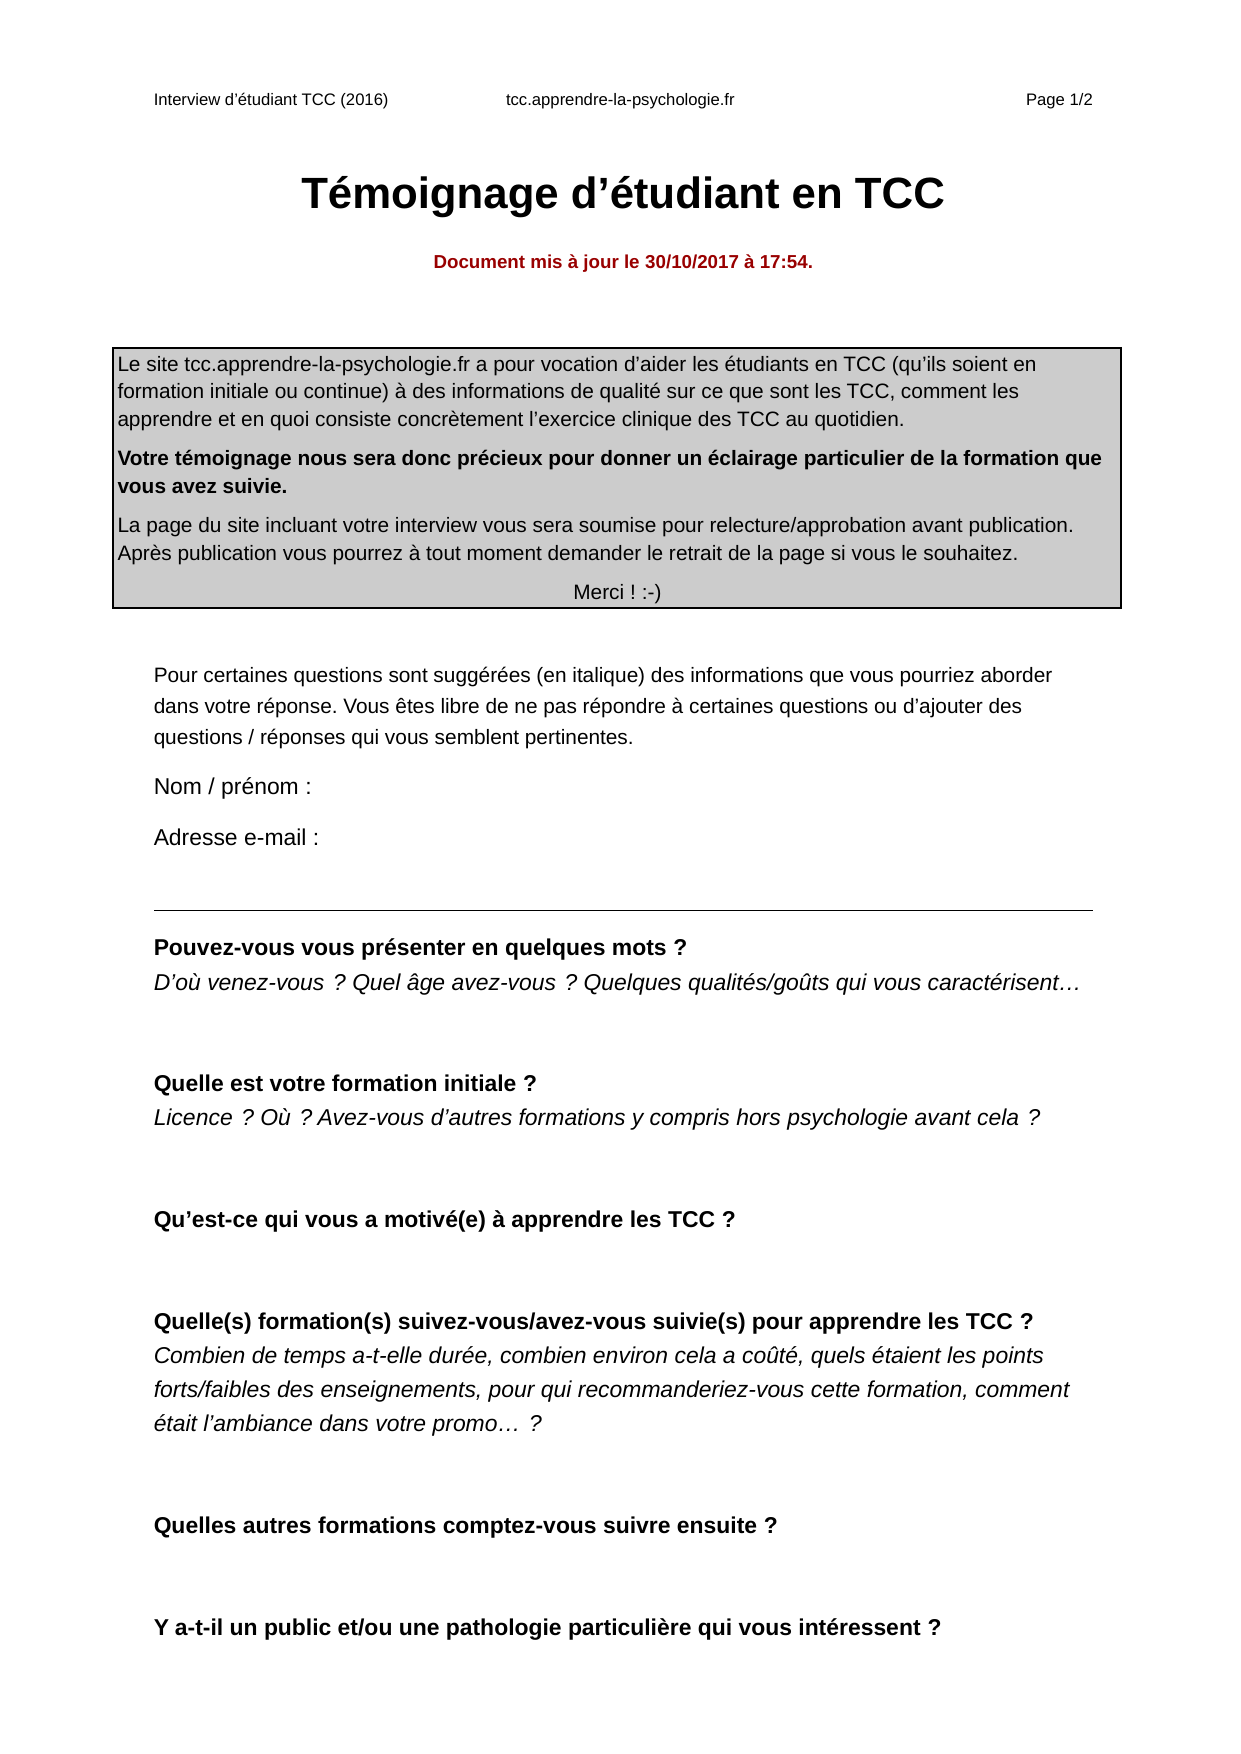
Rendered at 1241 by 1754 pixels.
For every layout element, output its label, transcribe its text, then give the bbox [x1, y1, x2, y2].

text Pour certaines questions sont suggérées (en italique) des informations que vous pourriez aborder dans votre réponse. Vous êtes libre de ne pas répondre à certaines questions ou d’ajouter des questions / réponses qui vous semblent pertinentes. [153, 663, 1093, 749]
text Qu’est-ce qui vous a motivé(e) à apprendre les TCC ? [153, 1206, 1093, 1232]
text La page du site incluant votre interview vous sera soumise pour relecture/approbation avant publication. Après publication vous pourrez à tout moment demander le retrait de la page si vous le souhaitez. [114, 508, 1120, 564]
title Témoignage d’étudiant en TCC [153, 168, 1093, 218]
text Quelle(s) formation(s) suivez-vous/avez-vous suivie(s) pour apprendre les TCC ? Combien de temps a-t-elle durée, combien environ cela a coûté, quels étaient les points forts/faibles des enseignements, pour qui recommanderiez-vous cette formation, comment était l’ambiance dans votre promo… ? [153, 1308, 1093, 1436]
text Adresse e-mail : [153, 824, 1093, 850]
text Nom / prénom : [153, 773, 1093, 799]
text Pouvez-vous vous présenter en quelques mots ? D’où venez-vous ? Quel âge avez-vous ? Quelques qualités/goûts qui vous caractérisent… [153, 934, 1093, 995]
text Document mis à jour le 30/10/2017 à 17:54. [153, 251, 1093, 273]
text Quelles autres formations comptez-vous suivre ensuite ? [153, 1512, 1093, 1538]
text Y a-t-il un public et/ou une pathologie particulière qui vous intéressent ? [153, 1613, 1093, 1640]
text Votre témoignage nous sera donc précieux pour donner un éclairage particulier de la formation que vous avez suivie. [114, 441, 1120, 498]
text Quelle est votre formation initiale ? Licence ? Où ? Avez-vous d’autres formations y compris hors psychologie avant cela ? [153, 1070, 1093, 1131]
text Le site tcc.apprendre-la-psychologie.fr a pour vocation d’aider les étudiants en TCC (qu’ils soient en formation initiale ou continue) à des informations de qualité sur ce que sont les TCC, comment les apprendre et en quoi consiste concrètement l’exercice clinique des TCC au quotidien. [114, 349, 1120, 431]
text Merci ! :-) [114, 575, 1120, 607]
